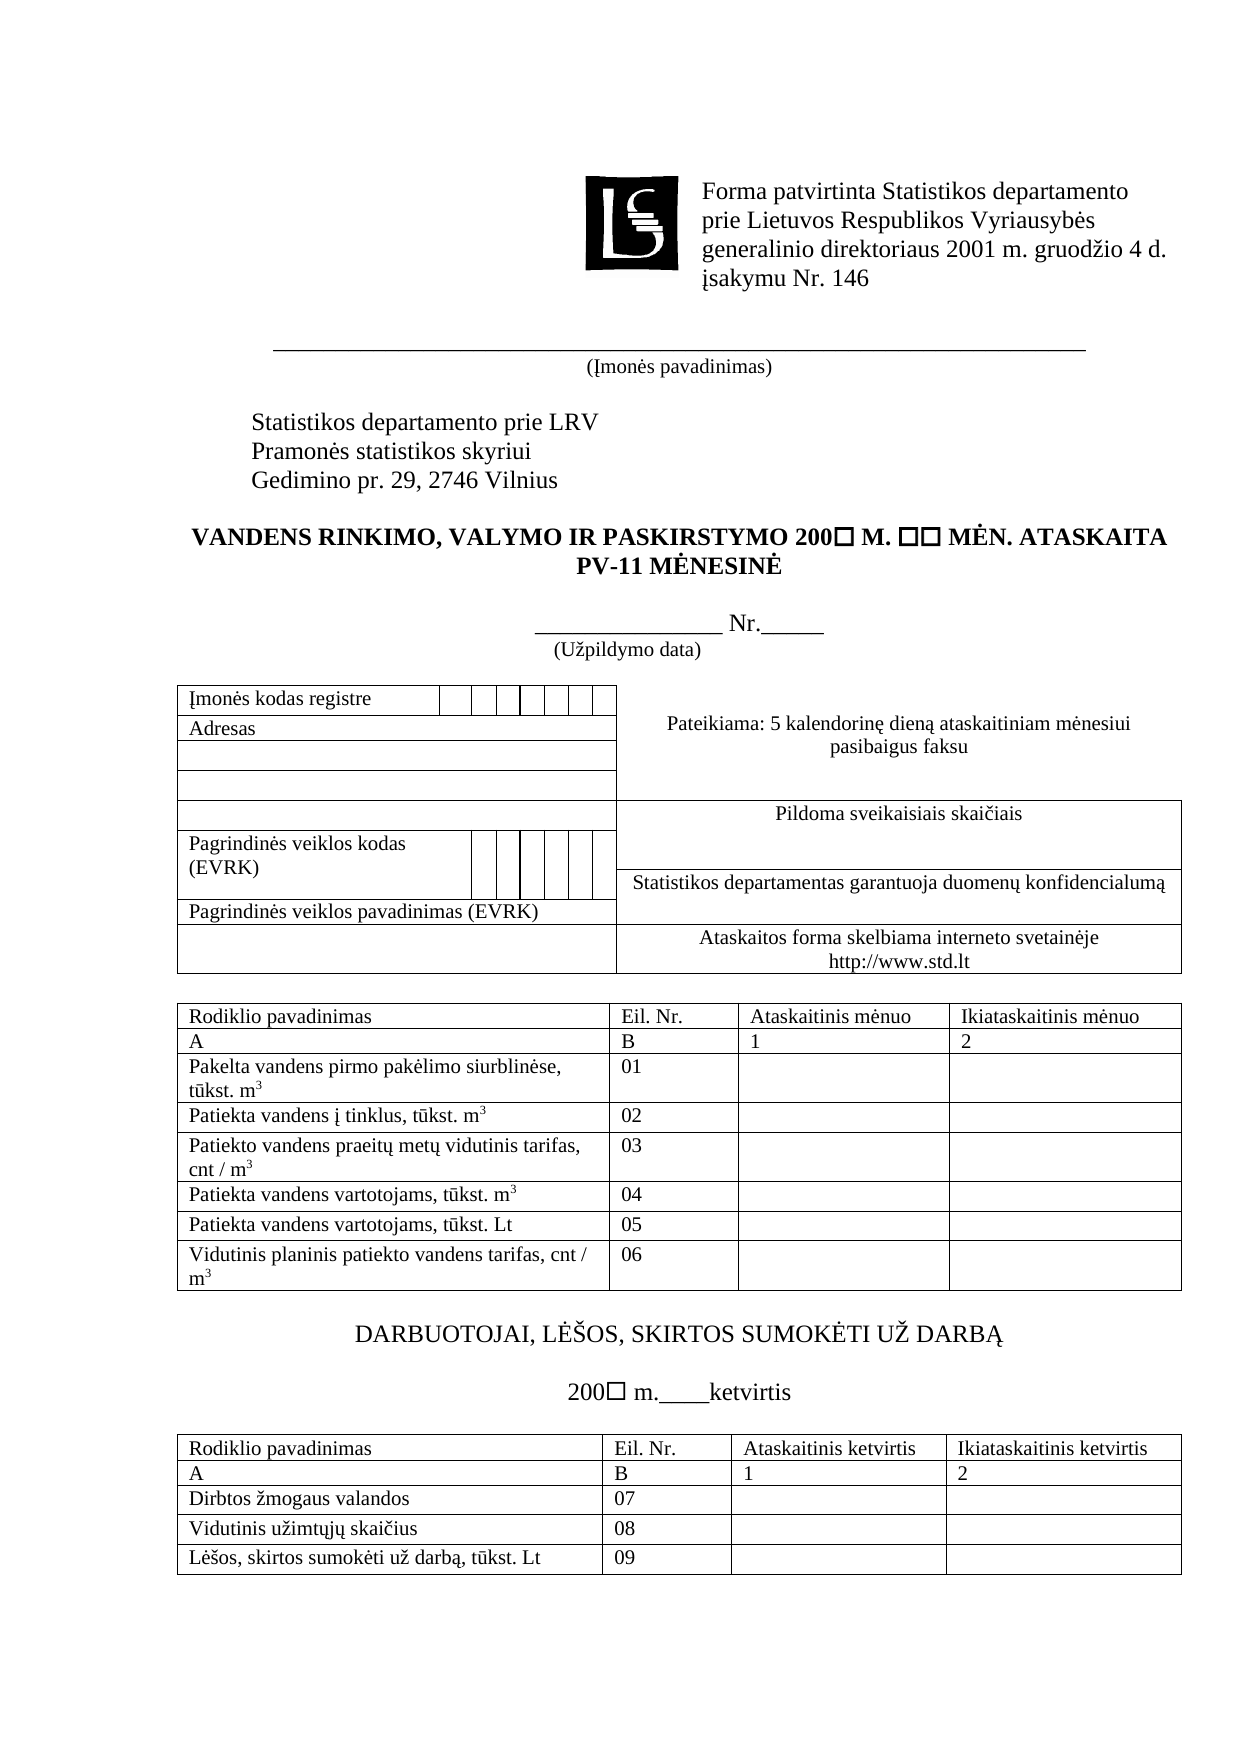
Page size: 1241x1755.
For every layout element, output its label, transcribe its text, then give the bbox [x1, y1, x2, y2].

table_header Įmonės kodas registre [178, 686, 439, 715]
table_header Ikiataskaitinis mėnuo [950, 1004, 1181, 1028]
text (Įmonės pavadinimas) [177, 354, 1181, 378]
table_cell [497, 831, 519, 898]
table_cell 1 [732, 1461, 946, 1484]
table_cell [950, 1182, 1181, 1211]
table_header [569, 686, 592, 715]
table_cell 03 [610, 1133, 738, 1181]
table_cell [950, 1212, 1181, 1240]
table_cell Patiekta vandens į tinklus, tūkst. m3 [178, 1103, 609, 1132]
table_cell [472, 831, 496, 898]
table_cell 05 [610, 1212, 738, 1240]
table_header Ataskaitinis mėnuo [739, 1004, 949, 1028]
text DARBUOTOJAI, LĖŠOS, SKIRTOS SUMOKĖTI UŽ DARBĄ [177, 1319, 1181, 1348]
table_cell B [603, 1461, 731, 1484]
table_cell [178, 771, 616, 800]
table_header [497, 686, 519, 715]
table_cell B [610, 1029, 738, 1053]
table_cell [739, 1054, 949, 1102]
table_cell [178, 741, 616, 770]
table_cell 2 [950, 1029, 1181, 1053]
table_cell [545, 831, 568, 898]
text _________________________________________________________________ [177, 326, 1181, 354]
table_header Forma patvirtinta Statistikos departamento prie Lietuvos Respublikos Vyriausybės generalinio direktoriaus 2001 m. gruodžio 4 d. įsakymu Nr. 146 [690, 176, 1204, 297]
table_cell 06 [610, 1241, 738, 1289]
table_cell Ataskaitos forma skelbiama interneto svetainėje http://www.std.lt [617, 925, 1181, 973]
table_cell 08 [603, 1515, 731, 1544]
text Gedimino pr. 29, 2746 Vilnius [177, 465, 1181, 493]
table_cell 2 [947, 1461, 1181, 1484]
table_cell [593, 831, 616, 898]
table_cell Pagrindinės veiklos pavadinimas (EVRK) [178, 900, 616, 923]
table_cell Pagrindinės veiklos kodas (EVRK) [178, 831, 471, 898]
table_cell [739, 1133, 949, 1181]
table_header Rodiklio pavadinimas [178, 1435, 602, 1459]
table_header Ataskaitinis ketvirtis [732, 1435, 946, 1459]
table_cell A [178, 1029, 609, 1053]
table_cell Lėšos, skirtos sumokėti už darbą, tūkst. Lt [178, 1545, 602, 1574]
text Statistikos departamento prie LRV [177, 407, 1181, 436]
table_header [593, 686, 616, 715]
table_cell [178, 801, 616, 829]
table_cell Vidutinis planinis patiekto vandens tarifas, cnt / m3 [178, 1241, 609, 1289]
table_cell Patiekta vandens vartotojams, tūkst. m3 [178, 1182, 609, 1211]
table_cell [739, 1212, 949, 1240]
table_header Rodiklio pavadinimas [178, 1004, 609, 1028]
table_header [472, 686, 496, 715]
table_cell [732, 1486, 946, 1514]
table_header Eil. Nr. [603, 1435, 731, 1459]
table_cell Dirbtos žmogaus valandos [178, 1486, 602, 1514]
table_cell [739, 1241, 949, 1289]
table_cell [950, 1054, 1181, 1102]
table_cell 1 [739, 1029, 949, 1053]
table_header [545, 686, 568, 715]
table_cell [947, 1486, 1181, 1514]
table_header Eil. Nr. [610, 1004, 738, 1028]
table_cell [950, 1103, 1181, 1132]
table_cell Vidutinis užimtųjų skaičius [178, 1515, 602, 1544]
table_cell 02 [610, 1103, 738, 1132]
table_cell [178, 925, 616, 973]
table_cell Statistikos departamentas garantuoja duomenų konfidencialumą [617, 870, 1181, 923]
table_cell [569, 831, 592, 898]
text Pramonės statistikos skyriui [177, 436, 1181, 465]
table_cell Pakelta vandens pirmo pakėlimo siurblinėse, tūkst. m3 [178, 1054, 609, 1102]
table_cell [739, 1182, 949, 1211]
table_cell 01 [610, 1054, 738, 1102]
table_cell [739, 1103, 949, 1132]
table_header [177, 176, 690, 297]
table_cell [950, 1133, 1181, 1181]
table_cell A [178, 1461, 602, 1484]
table_cell Patiekto vandens praeitų metų vidutinis tarifas, cnt / m3 [178, 1133, 609, 1181]
table_header [440, 686, 471, 715]
table_cell [521, 831, 544, 898]
table_cell 07 [603, 1486, 731, 1514]
table_header Pateikiama: 5 kalendorinę dieną ataskaitiniam mėnesiui pasibaigus faksu [617, 685, 1181, 800]
table_cell Patiekta vandens vartotojams, tūkst. Lt [178, 1212, 609, 1240]
table_cell [732, 1545, 946, 1574]
table_header [521, 686, 544, 715]
table_cell 09 [603, 1545, 731, 1574]
text _______________ Nr._____ [177, 608, 1181, 637]
table_cell [947, 1515, 1181, 1544]
table_header Ikiataskaitinis ketvirtis [947, 1435, 1181, 1459]
table_cell [947, 1545, 1181, 1574]
text VANDENS RINKIMO, VALYMO IR PASKIRSTYMO 200 M.  MĖN. ATASKAITA PV-11 MĖNESINĖ [177, 522, 1181, 580]
text (Užpildymo data) [177, 637, 1181, 661]
table_cell Adresas [178, 716, 616, 740]
table_cell [732, 1515, 946, 1544]
table_cell [950, 1241, 1181, 1289]
table_cell Pildoma sveikaisiais skaičiais [617, 801, 1181, 869]
table_cell 04 [610, 1182, 738, 1211]
text 200 m.____ketvirtis [177, 1377, 1181, 1406]
